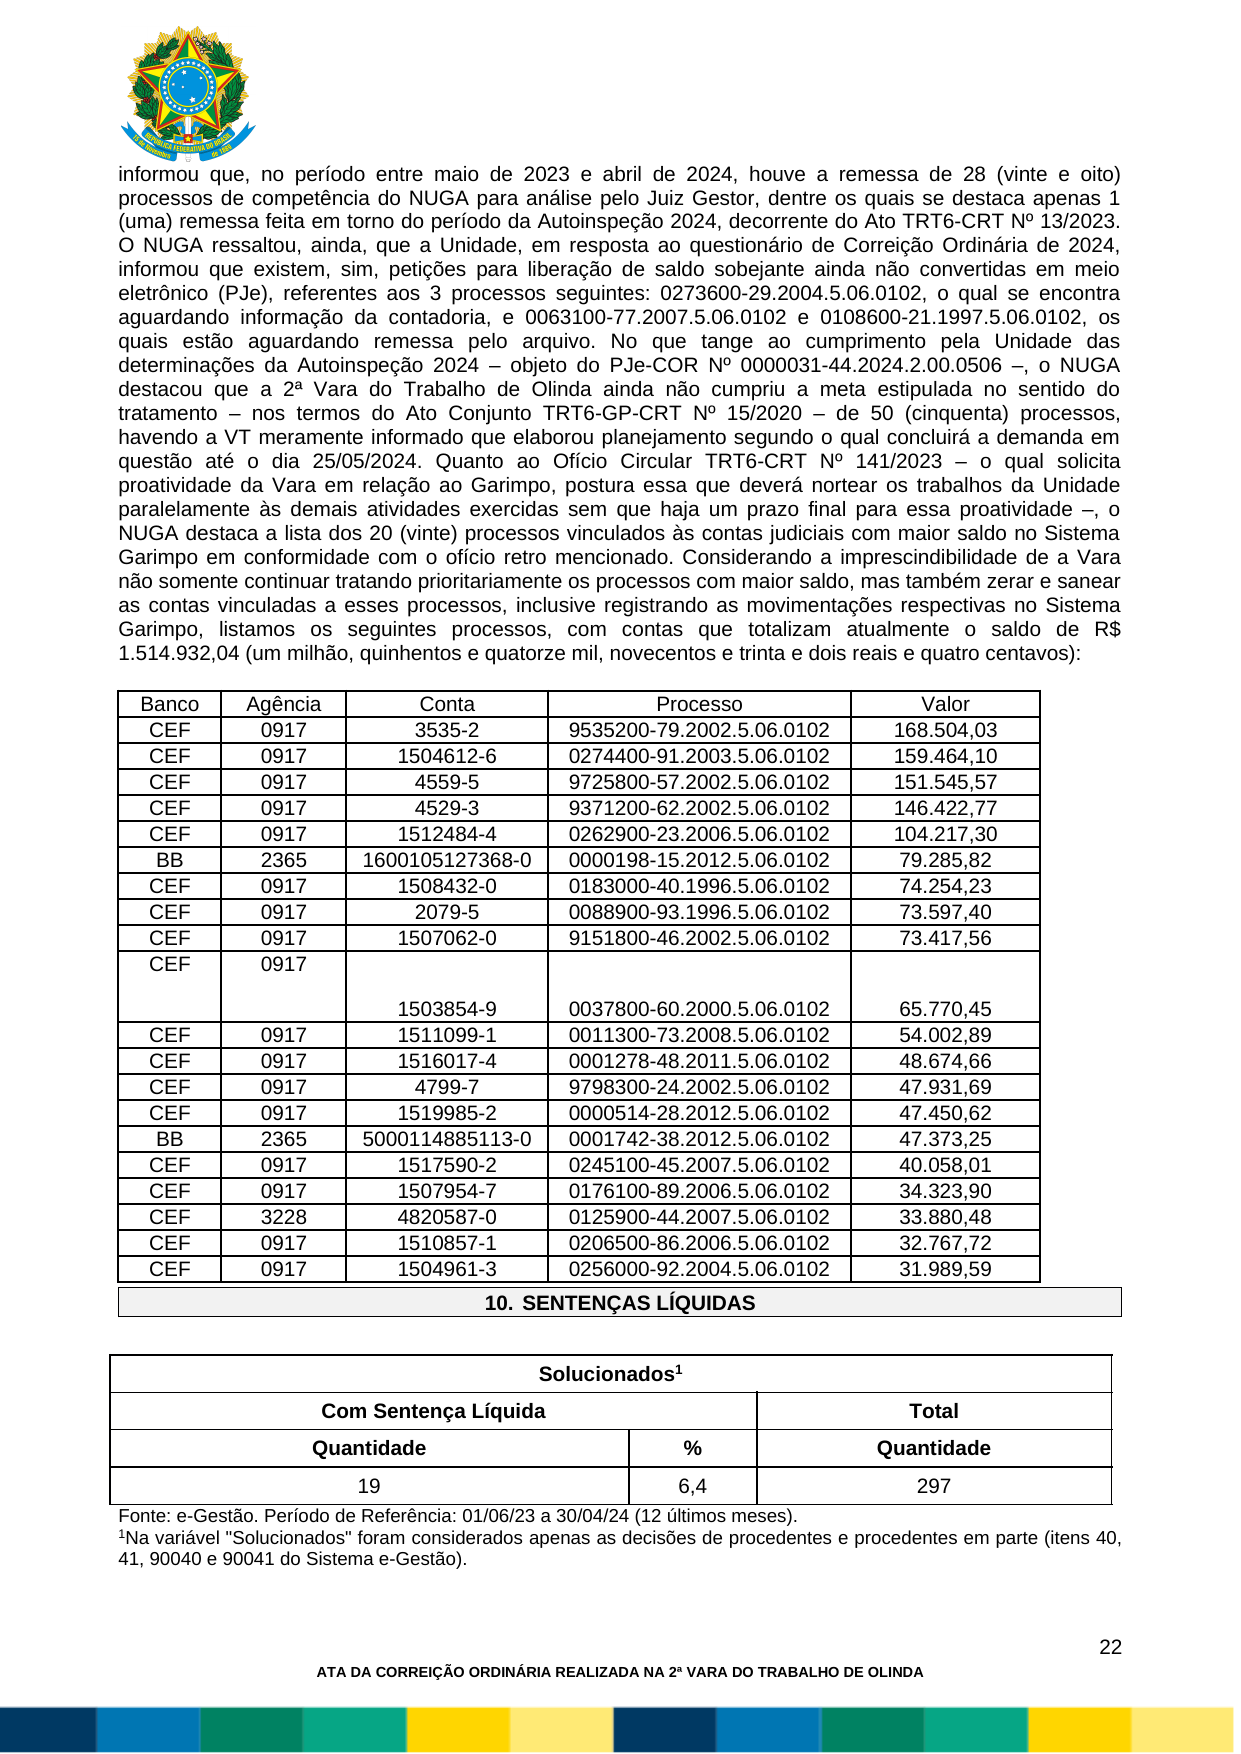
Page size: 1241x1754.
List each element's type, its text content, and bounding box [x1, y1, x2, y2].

table_cell 1512484-4 [347, 822, 547, 846]
table_cell 0001278-48.2011.5.06.0102 [549, 1049, 850, 1073]
table_cell 168.504,03 [852, 718, 1039, 742]
table_cell 73.417,56 [852, 926, 1039, 950]
table_cell 74.254,23 [852, 874, 1039, 898]
text 1Na variável "Solucionados" foram considerados apenas as decisões de procedentes e procedentes em parte (itens 40, 41, 90040 e 90041 do Sistema e-Gestão). [118, 1527, 1122, 1570]
table_cell 0917 [222, 900, 345, 924]
table_cell 47.450,62 [852, 1101, 1039, 1125]
table_cell BB [119, 1127, 220, 1151]
table_cell 0917 [222, 1101, 345, 1125]
table_cell CEF [119, 1101, 220, 1125]
table_cell 0245100-45.2007.5.06.0102 [549, 1153, 850, 1177]
table_cell 1507062-0 [347, 926, 547, 950]
table_cell 0917 [222, 1257, 345, 1281]
table_cell 151.545,57 [852, 770, 1039, 794]
text informou que, no período entre maio de 2023 e abril de 2024, houve a remessa de 28 (vinte e oito) processos de competência do NUGA para análise pelo Juiz Gestor, dentre os quais se destaca apenas 1 (uma) remessa feita em torno do período da Autoinspeção 2024, decorrente do Ato TRT6-CRT Nº 13/2023. O NUGA ressaltou, ainda, que a Unidade, em resposta ao questionário de Correição Ordinária de 2024, informou que existem, sim, petições para liberação de saldo sobejante ainda não convertidas em meio eletrônico (PJe), referentes aos 3 processos seguintes: 0273600-29.2004.5.06.0102, o qual se encontra aguardando informação da contadoria, e 0063100-77.2007.5.06.0102 e 0108600-21.1997.5.06.0102, os quais estão aguardando remessa pelo arquivo. No que tange ao cumprimento pela Unidade das determinações da Autoinspeção 2024 – objeto do PJe-COR Nº 0000031-44.2024.2.00.0506 –, o NUGA destacou que a 2ª Vara do Trabalho de Olinda ainda não cumpriu a meta estipulada no sentido do tratamento – nos termos do Ato Conjunto TRT6-GP-CRT Nº 15/2020 – de 50 (cinquenta) processos, havendo a VT meramente informado que elaborou planejamento segundo o qual concluirá a demanda em questão até o dia 25/05/2024. Quanto ao Ofício Circular TRT6-CRT Nº 141/2023 – o qual solicita proatividade da Vara em relação ao Garimpo, postura essa que deverá nortear os trabalhos da Unidade paralelamente às demais atividades exercidas sem que haja um prazo final para essa proatividade –, o NUGA destaca a lista dos 20 (vinte) processos vinculados às contas judiciais com maior saldo no Sistema Garimpo em conformidade com o ofício retro mencionado. Considerando a imprescindibilidade de a Vara não somente continuar tratando prioritariamente os processos com maior saldo, mas também zerar e sanear as contas vinculadas a esses processos, inclusive registrando as movimentações respectivas no Sistema Garimpo, listamos os seguintes processos, com contas que totalizam atualmente o saldo de R$ 1.514.932,04 (um milhão, quinhentos e quatorze mil, novecentos e trinta e dois reais e quatro centavos): [118, 115, 1122, 664]
table_cell CEF [119, 1257, 220, 1281]
table_cell CEF [119, 770, 220, 794]
table_cell 2365 [222, 1127, 345, 1151]
table_cell CEF [119, 952, 220, 1021]
table_cell 0917 [222, 1231, 345, 1255]
table_cell 79.285,82 [852, 848, 1039, 872]
table_cell 54.002,89 [852, 1023, 1039, 1047]
table_cell 1510857-1 [347, 1231, 547, 1255]
table_cell 9725800-57.2002.5.06.0102 [549, 770, 850, 794]
table_cell 5000114885113-0 [347, 1127, 547, 1151]
table_cell 0037800-60.2000.5.06.0102 [549, 952, 850, 1021]
table_cell 3228 [222, 1205, 345, 1229]
table_cell 48.674,66 [852, 1049, 1039, 1073]
table_cell CEF [119, 1153, 220, 1177]
table_cell CEF [119, 874, 220, 898]
table_cell 0206500-86.2006.5.06.0102 [549, 1231, 850, 1255]
table_cell 0917 [222, 744, 345, 768]
table_cell CEF [119, 1179, 220, 1203]
table_cell 0917 [222, 1179, 345, 1203]
table_cell 31.989,59 [852, 1257, 1039, 1281]
table_cell CEF [119, 822, 220, 846]
table_cell 1507954-7 [347, 1179, 547, 1203]
table_cell 0917 [222, 770, 345, 794]
table_cell Total [758, 1393, 1111, 1429]
table_cell 2365 [222, 848, 345, 872]
table_cell 0917 [222, 926, 345, 950]
text Fonte: e-Gestão. Período de Referência: 01/06/23 a 30/04/24 (12 últimos meses). [118, 1505, 1122, 1527]
table_cell 47.373,25 [852, 1127, 1039, 1151]
table_cell 4799-7 [347, 1075, 547, 1099]
table_cell 40.058,01 [852, 1153, 1039, 1177]
table_cell 0256000-92.2004.5.06.0102 [549, 1257, 850, 1281]
table_cell 4529-3 [347, 796, 547, 820]
table_cell 0274400-91.2003.5.06.0102 [549, 744, 850, 768]
table_header Valor [852, 692, 1039, 716]
table_cell 1600105127368-0 [347, 848, 547, 872]
table_cell CEF [119, 1049, 220, 1073]
table_cell 1517590-2 [347, 1153, 547, 1177]
table_cell 1504612-6 [347, 744, 547, 768]
table_cell CEF [119, 926, 220, 950]
list SENTENÇAS LÍQUIDAS [119, 1288, 1121, 1316]
table_cell 0001742-38.2012.5.06.0102 [549, 1127, 850, 1151]
table_cell 6,4 [630, 1468, 756, 1503]
table_cell CEF [119, 1023, 220, 1047]
table_cell CEF [119, 900, 220, 924]
table_cell 0011300-73.2008.5.06.0102 [549, 1023, 850, 1047]
table_cell 73.597,40 [852, 900, 1039, 924]
table_header Agência [222, 692, 345, 716]
table_cell Com Sentença Líquida [111, 1393, 756, 1429]
table_cell 0183000-40.1996.5.06.0102 [549, 874, 850, 898]
table_cell 104.217,30 [852, 822, 1039, 846]
table_cell 0917 [222, 796, 345, 820]
table_cell 2079-5 [347, 900, 547, 924]
table_cell 9371200-62.2002.5.06.0102 [549, 796, 850, 820]
table_cell 19 [111, 1468, 628, 1503]
table_cell 0000514-28.2012.5.06.0102 [549, 1101, 850, 1125]
table_cell Quantidade [111, 1430, 628, 1466]
table_cell 0088900-93.1996.5.06.0102 [549, 900, 850, 924]
table_cell % [630, 1430, 756, 1466]
table_cell 9798300-24.2002.5.06.0102 [549, 1075, 850, 1099]
table_cell 0917 [222, 952, 345, 1021]
table_cell CEF [119, 1231, 220, 1255]
table_cell 3535-2 [347, 718, 547, 742]
table_cell 0000198-15.2012.5.06.0102 [549, 848, 850, 872]
table_cell Quantidade [758, 1430, 1111, 1466]
table_cell CEF [119, 1205, 220, 1229]
table_cell 1519985-2 [347, 1101, 547, 1125]
table_cell 65.770,45 [852, 952, 1039, 1021]
table_header Solucionados1 [111, 1356, 1111, 1391]
table_cell 4559-5 [347, 770, 547, 794]
table_cell 1503854-9 [347, 952, 547, 1021]
table_cell CEF [119, 744, 220, 768]
table_cell 0917 [222, 822, 345, 846]
table_cell 0917 [222, 1049, 345, 1073]
table_cell 146.422,77 [852, 796, 1039, 820]
table_cell 0176100-89.2006.5.06.0102 [549, 1179, 850, 1203]
table_cell CEF [119, 796, 220, 820]
table_cell 0917 [222, 718, 345, 742]
table_cell CEF [119, 1075, 220, 1099]
table_cell 9535200-79.2002.5.06.0102 [549, 718, 850, 742]
table_cell 0917 [222, 1153, 345, 1177]
table_cell 1508432-0 [347, 874, 547, 898]
table_cell 4820587-0 [347, 1205, 547, 1229]
table_cell 1511099-1 [347, 1023, 547, 1047]
table_cell 1504961-3 [347, 1257, 547, 1281]
table_cell 0917 [222, 874, 345, 898]
table_header Banco [119, 692, 220, 716]
table_cell 33.880,48 [852, 1205, 1039, 1229]
table_cell 0917 [222, 1023, 345, 1047]
table_cell 1516017-4 [347, 1049, 547, 1073]
table_header Processo [549, 692, 850, 716]
table_cell 0917 [222, 1075, 345, 1099]
table_cell 159.464,10 [852, 744, 1039, 768]
table_cell CEF [119, 718, 220, 742]
table_cell BB [119, 848, 220, 872]
table_header Conta [347, 692, 547, 716]
table_cell 34.323,90 [852, 1179, 1039, 1203]
table_cell 0125900-44.2007.5.06.0102 [549, 1205, 850, 1229]
table_cell 9151800-46.2002.5.06.0102 [549, 926, 850, 950]
table_cell 0262900-23.2006.5.06.0102 [549, 822, 850, 846]
table_cell 32.767,72 [852, 1231, 1039, 1255]
table_cell 47.931,69 [852, 1075, 1039, 1099]
table_cell 297 [758, 1468, 1111, 1503]
